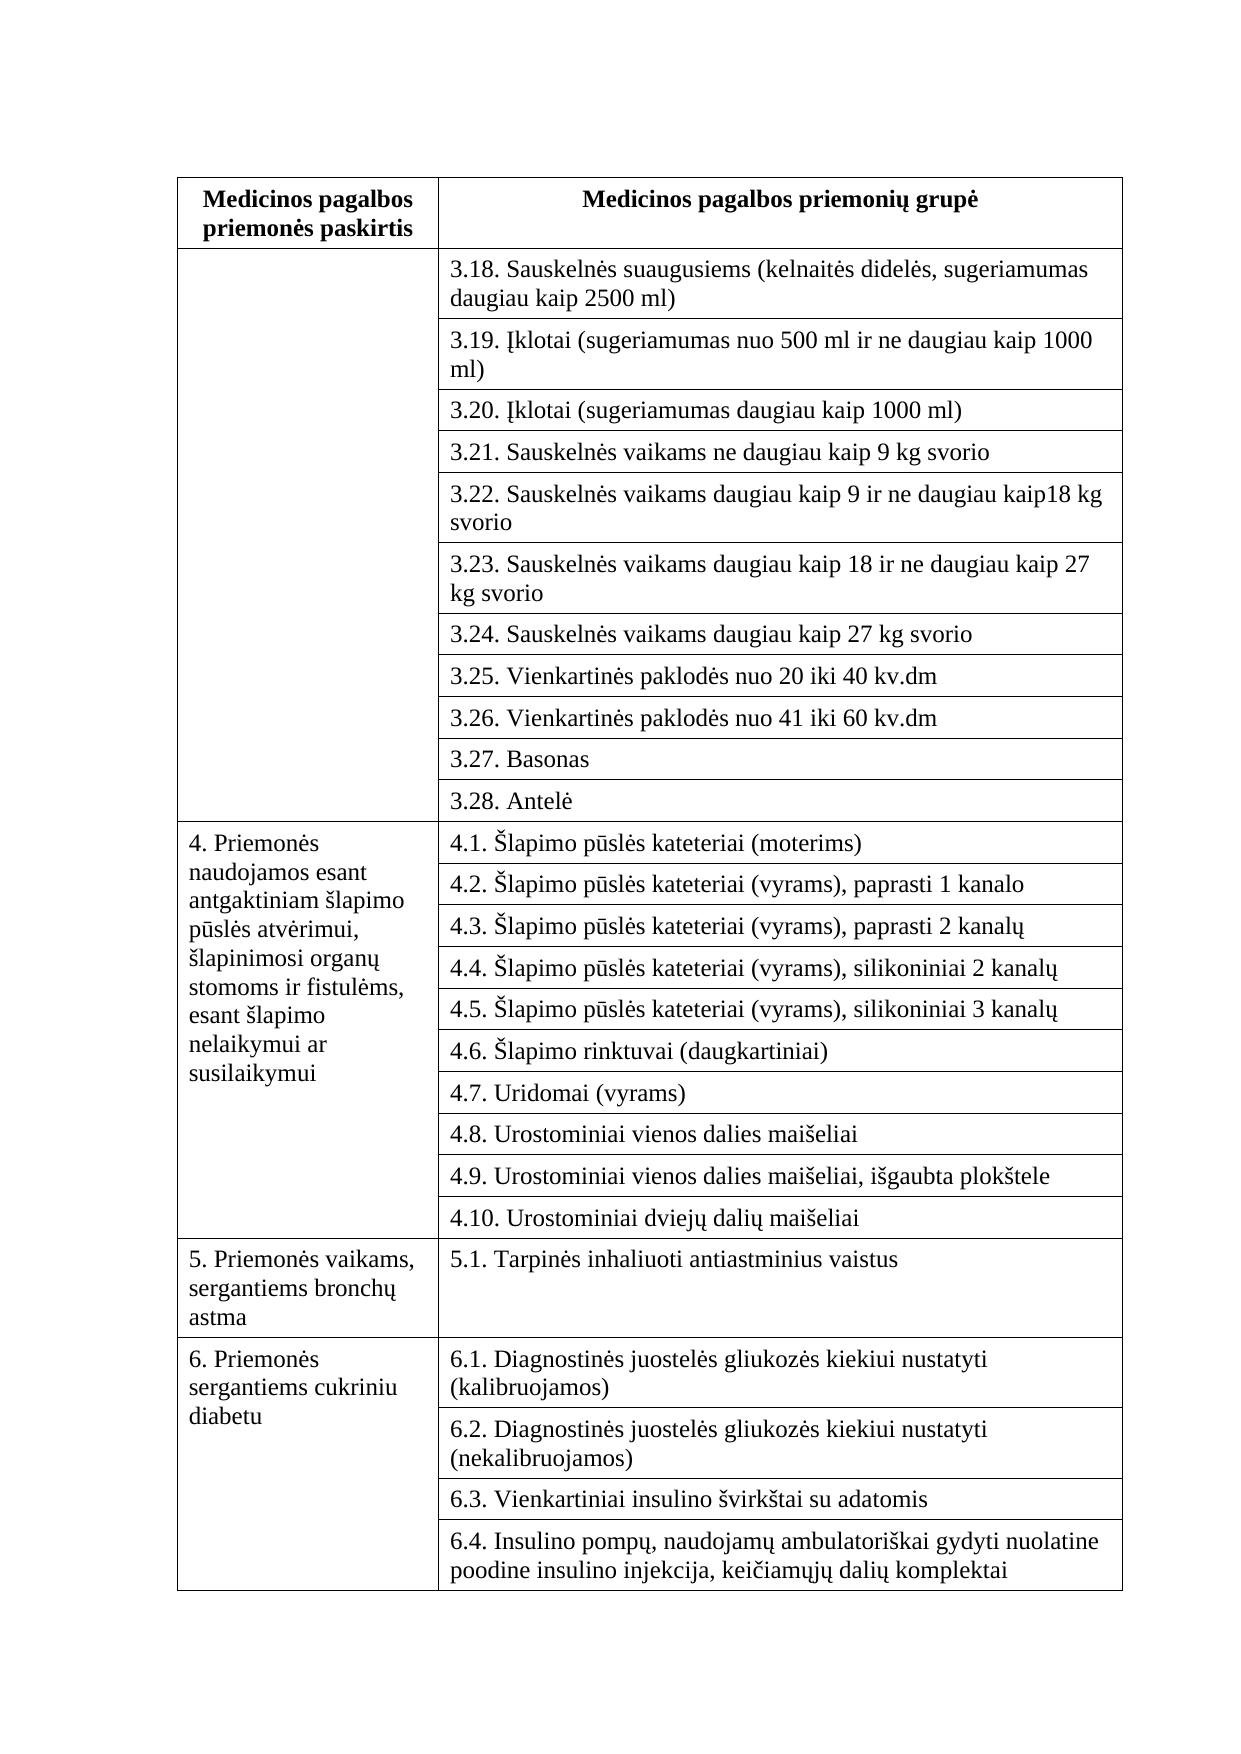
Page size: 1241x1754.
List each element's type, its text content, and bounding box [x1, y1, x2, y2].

table_cell 4.3. Šlapimo pūslės kateteriai (vyrams), paprasti 2 kanalų [439, 905, 1122, 946]
table_header Medicinos pagalbos priemonių grupė [439, 178, 1122, 248]
table_cell 3.26. Vienkartinės paklodės nuo 41 iki 60 kv.dm [439, 697, 1122, 738]
table_cell 3.19. Įklotai (sugeriamumas nuo 500 ml ir ne daugiau kaip 1000 ml) [439, 319, 1122, 388]
table_cell 5. Priemonės vaikams, sergantiems bronchų astma [178, 1239, 438, 1337]
table_cell 5.1. Tarpinės inhaliuoti antiastminius vaistus [439, 1239, 1122, 1337]
table_cell 6. Priemonės sergantiems cukriniu diabetu [178, 1338, 438, 1590]
table_cell 3.25. Vienkartinės paklodės nuo 20 iki 40 kv.dm [439, 655, 1122, 696]
table_cell 3.24. Sauskelnės vaikams daugiau kaip 27 kg svorio [439, 614, 1122, 654]
table_cell 4.6. Šlapimo rinktuvai (daugkartiniai) [439, 1030, 1122, 1071]
table_cell 4.8. Urostominiai vienos dalies maišeliai [439, 1114, 1122, 1154]
table_cell 4.4. Šlapimo pūslės kateteriai (vyrams), silikoniniai 2 kanalų [439, 947, 1122, 988]
table_cell 3.18. Sauskelnės suaugusiems (kelnaitės didelės, sugeriamumas daugiau kaip 2500 ml) [439, 249, 1122, 318]
table_cell 4.1. Šlapimo pūslės kateteriai (moterims) [439, 822, 1122, 863]
table_cell 4.9. Urostominiai vienos dalies maišeliai, išgaubta plokštele [439, 1155, 1122, 1196]
table_cell 3.27. Basonas [439, 739, 1122, 779]
table_cell 4.7. Uridomai (vyrams) [439, 1072, 1122, 1113]
table_cell 4.5. Šlapimo pūslės kateteriai (vyrams), silikoniniai 3 kanalų [439, 989, 1122, 1029]
table_cell 4.10. Urostominiai dviejų dalių maišeliai [439, 1197, 1122, 1238]
table_cell 6.3. Vienkartiniai insulino švirkštai su adatomis [439, 1479, 1122, 1519]
table_cell 6.1. Diagnostinės juostelės gliukozės kiekiui nustatyti (kalibruojamos) [439, 1338, 1122, 1407]
table_cell 3.22. Sauskelnės vaikams daugiau kaip 9 ir ne daugiau kaip18 kg svorio [439, 473, 1122, 542]
table_cell 3.23. Sauskelnės vaikams daugiau kaip 18 ir ne daugiau kaip 27 kg svorio [439, 543, 1122, 613]
table_cell 3.20. Įklotai (sugeriamumas daugiau kaip 1000 ml) [439, 390, 1122, 430]
table_header Medicinos pagalbos priemonės paskirtis [178, 178, 438, 248]
table_cell 3.21. Sauskelnės vaikams ne daugiau kaip 9 kg svorio [439, 431, 1122, 472]
table_cell [178, 249, 438, 821]
table_cell 4.2. Šlapimo pūslės kateteriai (vyrams), paprasti 1 kanalo [439, 864, 1122, 904]
table_cell 6.2. Diagnostinės juostelės gliukozės kiekiui nustatyti (nekalibruojamos) [439, 1408, 1122, 1478]
table_cell 6.4. Insulino pompų, naudojamų ambulatoriškai gydyti nuolatine poodine insulino injekcija, keičiamųjų dalių komplektai [439, 1520, 1122, 1590]
table_cell 4. Priemonės naudojamos esant antgaktiniam šlapimo pūslės atvėrimui, šlapinimosi organų stomoms ir fistulėms, esant šlapimo nelaikymui ar susilaikymui [178, 822, 438, 1238]
table_cell 3.28. Antelė [439, 780, 1122, 821]
